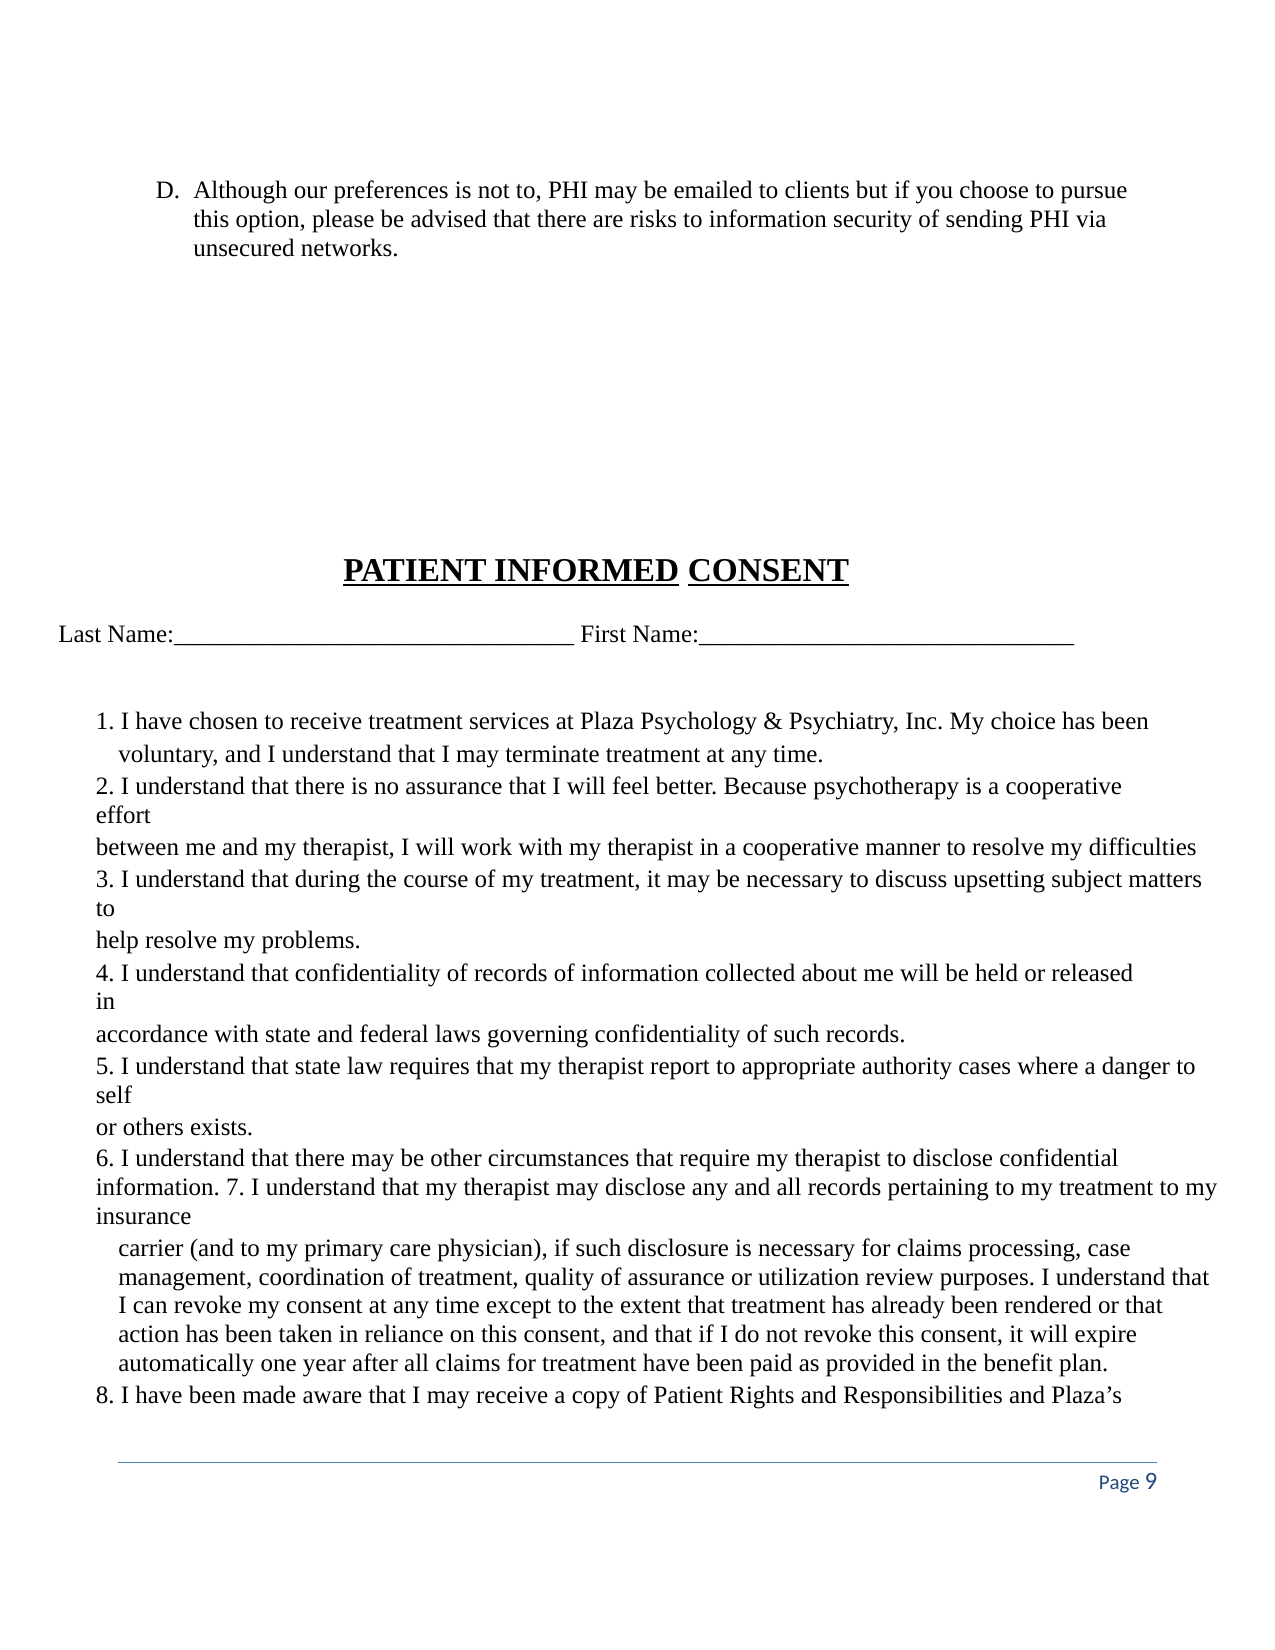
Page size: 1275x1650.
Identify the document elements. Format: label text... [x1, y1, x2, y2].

text 3. I understand that during the course of my treatment, it may be necessary to discuss upsetting subject matters to [96, 864, 1213, 922]
list Although our preferences is not to, PHI may be emailed to clients but if you choose to pursue this option, please be advised that there are risks to information security of sending PHI via unsecured networks. [156, 176, 1157, 262]
text 8. I have been made aware that I may receive a copy of Patient Rights and Responsibilities and Plaza’s [96, 1380, 1211, 1409]
text help resolve my problems. [96, 925, 1149, 954]
text 1. I have chosen to receive treatment services at Plaza Psychology & Psychiatry, Inc. My choice has been [58, 706, 1275, 735]
text 2. I understand that there is no assurance that I will feel better. Because psychotherapy is a cooperative effort [96, 771, 1173, 828]
text Last Name:________________________________ First Name:______________________________ [58, 619, 1275, 676]
text 6. I understand that there may be other circumstances that require my therapist to disclose confidential information. 7. I understand that my therapist may disclose any and all records pertaining to my treatment to my insurance [96, 1143, 1232, 1229]
text carrier (and to my primary care physician), if such disclosure is necessary for claims processing, case management, coordination of treatment, quality of assurance or utilization review purposes. I understand that I can revoke my consent at any time except to the extent that treatment has already been rendered or that action has been taken in reliance on this consent, and that if I do not revoke this consent, it will expire automatically one year after all claims for treatment have been paid as provided in the benefit plan. [118, 1233, 1211, 1377]
text PATIENT INFORMED CONSENT [268, 551, 1275, 589]
text accordance with state and federal laws governing confidentiality of such records. [96, 1019, 1222, 1047]
text or others exists. [96, 1112, 1232, 1140]
text 5. I understand that state law requires that my therapist report to appropriate authority cases where a danger to self [96, 1051, 1222, 1108]
text 4. I understand that confidentiality of records of information collected about me will be held or released in [96, 958, 1149, 1015]
text voluntary, and I understand that I may terminate treatment at any time. [118, 739, 1173, 767]
text between me and my therapist, I will work with my therapist in a cooperative manner to resolve my difficulties [96, 832, 1213, 861]
